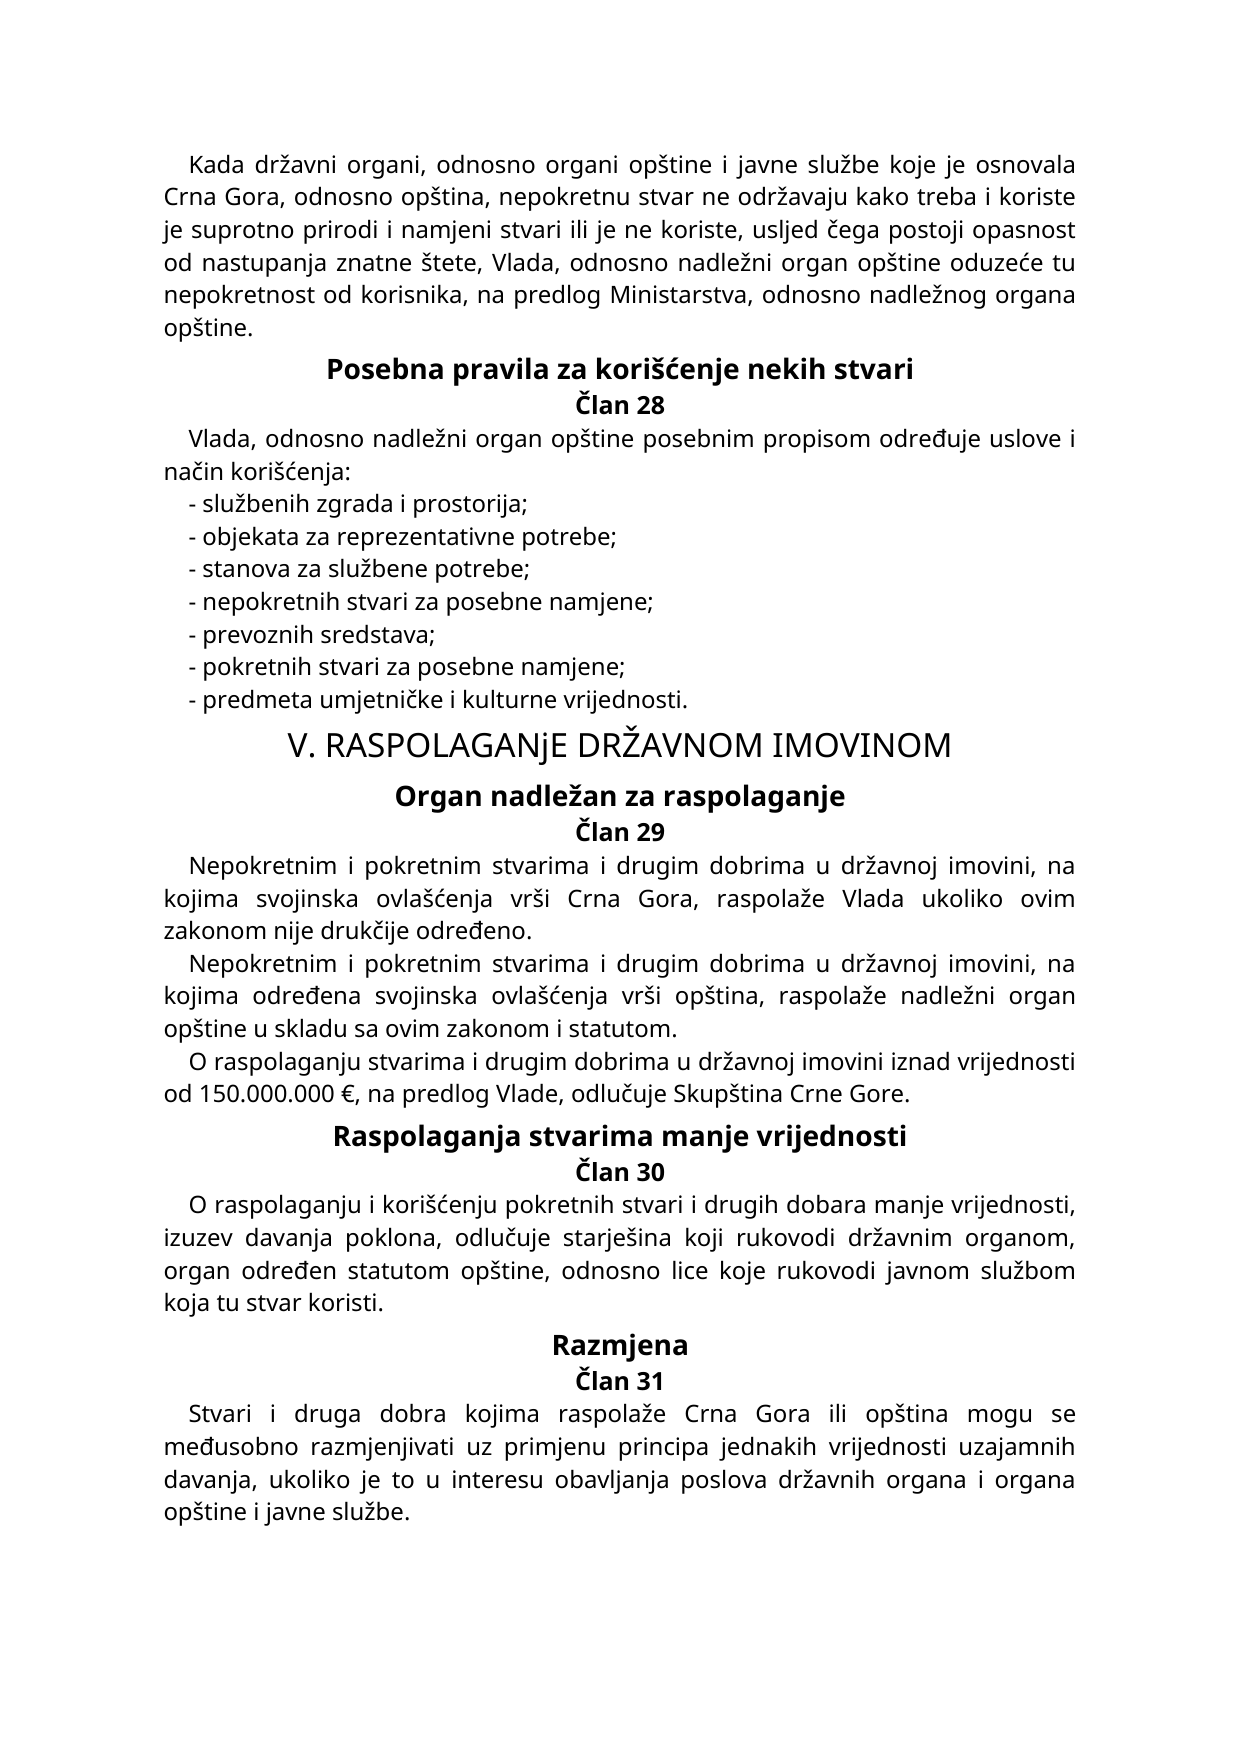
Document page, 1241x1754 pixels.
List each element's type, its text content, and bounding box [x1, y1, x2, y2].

text Član 31 [148, 1363, 1093, 1397]
text Posebna pravila za korišćenje nekih stvari [148, 349, 1093, 388]
text - pokretnih stvari za posebne namjene; [163, 650, 1077, 683]
text Razmjena [148, 1325, 1093, 1363]
text - objekata za reprezentativne potrebe; [163, 520, 1077, 552]
text Nepokretnim i pokretnim stvarima i drugim dobrima u državnoj imovini, na kojima svojinska ovlašćenja vrši Crna Gora, raspolaže Vlada ukoliko ovim zakonom nije drukčije određeno. [163, 849, 1077, 947]
text Kada državni organi, odnosno organi opštine i javne službe koje je osnovala Crna Gora, odnosno opština, nepokretnu stvar ne održavaju kako treba i koriste je suprotno prirodi i namjeni stvari ili je ne koriste, usljed čega postoji opasnost od nastupanja znatne štete, Vlada, odnosno nadležni organ opštine oduzeće tu nepokretnost od korisnika, na predlog Ministarstva, odnosno nadležnog organa opštine. [163, 148, 1077, 343]
text O raspolaganju i korišćenju pokretnih stvari i drugih dobara manje vrijednosti, izuzev davanja poklona, odlučuje starješina koji rukovodi državnim organom, organ određen statutom opštine, odnosno lice koje rukovodi javnom službom koja tu stvar koristi. [163, 1188, 1077, 1319]
text - predmeta umjetničke i kulturne vrijednosti. [163, 683, 1077, 715]
text Nepokretnim i pokretnim stvarima i drugim dobrima u državnoj imovini, na kojima određena svojinska ovlašćenja vrši opština, raspolaže nadležni organ opštine u skladu sa ovim zakonom i statutom. [163, 947, 1077, 1044]
text Vlada, odnosno nadležni organ opštine posebnim propisom određuje uslove i način korišćenja: [163, 422, 1077, 487]
text Član 29 [148, 815, 1093, 849]
text - stanova za službene potrebe; [163, 552, 1077, 585]
text - prevoznih sredstava; [163, 617, 1077, 650]
text Stvari i druga dobra kojima raspolaže Crna Gora ili opština mogu se međusobno razmjenjivati uz primjenu principa jednakih vrijednosti uzajamnih davanja, ukoliko je to u interesu obavljanja poslova državnih organa i organa opštine i javne službe. [163, 1397, 1077, 1528]
text Raspolaganja stvarima manje vrijednosti [148, 1116, 1093, 1154]
text - nepokretnih stvari za posebne namjene; [163, 585, 1077, 617]
text - službenih zgrada i prostorija; [163, 487, 1077, 520]
text O raspolaganju stvarima i drugim dobrima u državnoj imovini iznad vrijednosti od 150.000.000 €, na predlog Vlade, odlučuje Skupština Crne Gore. [163, 1044, 1077, 1109]
text Član 28 [148, 388, 1093, 422]
text Član 30 [148, 1154, 1093, 1188]
text V. RASPOLAGANjE DRŽAVNOM IMOVINOM [148, 722, 1093, 767]
text Organ nadležan za raspolaganje [148, 776, 1093, 815]
